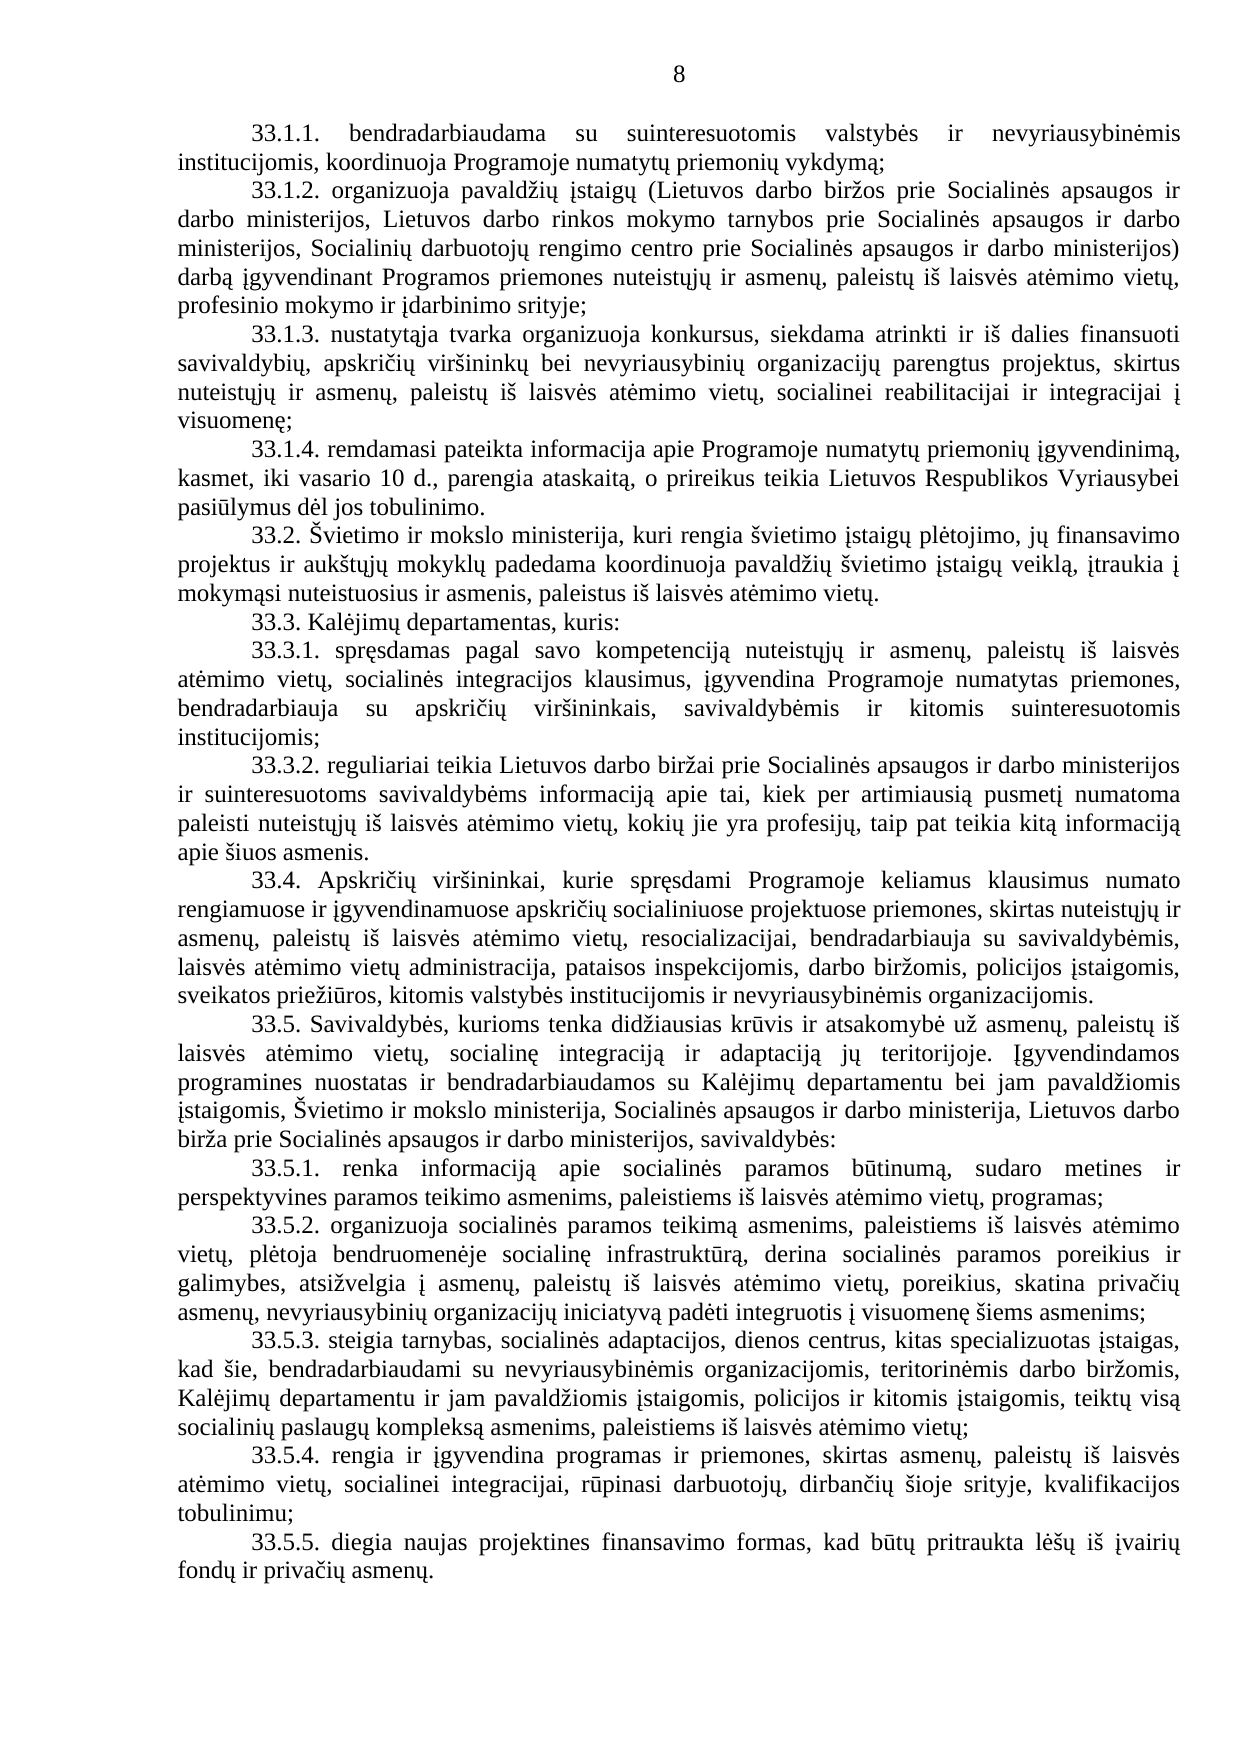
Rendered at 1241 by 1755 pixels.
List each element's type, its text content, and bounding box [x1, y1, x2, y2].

text 33.1.2. organizuoja pavaldžių įstaigų (Lietuvos darbo biržos prie Socialinės apsaugos ir darbo ministerijos, Lietuvos darbo rinkos mokymo tarnybos prie Socialinės apsaugos ir darbo ministerijos, Socialinių darbuotojų rengimo centro prie Socialinės apsaugos ir darbo ministerijos) darbą įgyvendinant Programos priemones nuteistųjų ir asmenų, paleistų iš laisvės atėmimo vietų, profesinio mokymo ir įdarbinimo srityje; [177, 176, 1181, 319]
text 33.5.3. steigia tarnybas, socialinės adaptacijos, dienos centrus, kitas specializuotas įstaigas, kad šie, bendradarbiaudami su nevyriausybinėmis organizacijomis, teritorinėmis darbo biržomis, Kalėjimų departamentu ir jam pavaldžiomis įstaigomis, policijos ir kitomis įstaigomis, teiktų visą socialinių paslaugų kompleksą asmenims, paleistiems iš laisvės atėmimo vietų; [177, 1326, 1181, 1441]
text 33.3.1. spręsdamas pagal savo kompetenciją nuteistųjų ir asmenų, paleistų iš laisvės atėmimo vietų, socialinės integracijos klausimus, įgyvendina Programoje numatytas priemones, bendradarbiauja su apskričių viršininkais, savivaldybėmis ir kitomis suinteresuotomis institucijomis; [177, 636, 1181, 751]
text 33.5.4. rengia ir įgyvendina programas ir priemones, skirtas asmenų, paleistų iš laisvės atėmimo vietų, socialinei integracijai, rūpinasi darbuotojų, dirbančių šioje srityje, kvalifikacijos tobulinimu; [177, 1441, 1181, 1527]
text 33.1.3. nustatytąja tvarka organizuoja konkursus, siekdama atrinkti ir iš dalies finansuoti savivaldybių, apskričių viršininkų bei nevyriausybinių organizacijų parengtus projektus, skirtus nuteistųjų ir asmenų, paleistų iš laisvės atėmimo vietų, socialinei reabilitacijai ir integracijai į visuomenę; [177, 319, 1181, 434]
text 33.5.1. renka informaciją apie socialinės paramos būtinumą, sudaro metines ir perspektyvines paramos teikimo asmenims, paleistiems iš laisvės atėmimo vietų, programas; [177, 1153, 1181, 1211]
text 33.5.2. organizuoja socialinės paramos teikimą asmenims, paleistiems iš laisvės atėmimo vietų, plėtoja bendruomenėje socialinę infrastruktūrą, derina socialinės paramos poreikius ir galimybes, atsižvelgia į asmenų, paleistų iš laisvės atėmimo vietų, poreikius, skatina privačių asmenų, nevyriausybinių organizacijų iniciatyvą padėti integruotis į visuomenę šiems asmenims; [177, 1211, 1181, 1326]
text 33.1.4. remdamasi pateikta informacija apie Programoje numatytų priemonių įgyvendinimą, kasmet, iki vasario 10 d., parengia ataskaitą, o prireikus teikia Lietuvos Respublikos Vyriausybei pasiūlymus dėl jos tobulinimo. [177, 434, 1181, 521]
text 33.3. Kalėjimų departamentas, kuris: [177, 607, 1181, 636]
text 33.5.5. diegia naujas projektines finansavimo formas, kad būtų pritraukta lėšų iš įvairių fondų ir privačių asmenų. [177, 1527, 1181, 1584]
text 33.3.2. reguliariai teikia Lietuvos darbo biržai prie Socialinės apsaugos ir darbo ministerijos ir suinteresuotoms savivaldybėms informaciją apie tai, kiek per artimiausią pusmetį numatoma paleisti nuteistųjų iš laisvės atėmimo vietų, kokių jie yra profesijų, taip pat teikia kitą informaciją apie šiuos asmenis. [177, 751, 1181, 866]
text 33.2. Švietimo ir mokslo ministerija, kuri rengia švietimo įstaigų plėtojimo, jų finansavimo projektus ir aukštųjų mokyklų padedama koordinuoja pavaldžių švietimo įstaigų veiklą, įtraukia į mokymąsi nuteistuosius ir asmenis, paleistus iš laisvės atėmimo vietų. [177, 521, 1181, 607]
text 33.1.1. bendradarbiaudama su suinteresuotomis valstybės ir nevyriausybinėmis institucijomis, koordinuoja Programoje numatytų priemonių vykdymą; [177, 118, 1181, 176]
text 33.5. Savivaldybės, kurioms tenka didžiausias krūvis ir atsakomybė už asmenų, paleistų iš laisvės atėmimo vietų, socialinę integraciją ir adaptaciją jų teritorijoje. Įgyvendindamos programines nuostatas ir bendradarbiaudamos su Kalėjimų departamentu bei jam pavaldžiomis įstaigomis, Švietimo ir mokslo ministerija, Socialinės apsaugos ir darbo ministerija, Lietuvos darbo birža prie Socialinės apsaugos ir darbo ministerijos, savivaldybės: [177, 1009, 1181, 1153]
text 33.4. Apskričių viršininkai, kurie spręsdami Programoje keliamus klausimus numato rengiamuose ir įgyvendinamuose apskričių socialiniuose projektuose priemones, skirtas nuteistųjų ir asmenų, paleistų iš laisvės atėmimo vietų, resocializacijai, bendradarbiauja su savivaldybėmis, laisvės atėmimo vietų administracija, pataisos inspekcijomis, darbo biržomis, policijos įstaigomis, sveikatos priežiūros, kitomis valstybės institucijomis ir nevyriausybinėmis organizacijomis. [177, 866, 1181, 1009]
